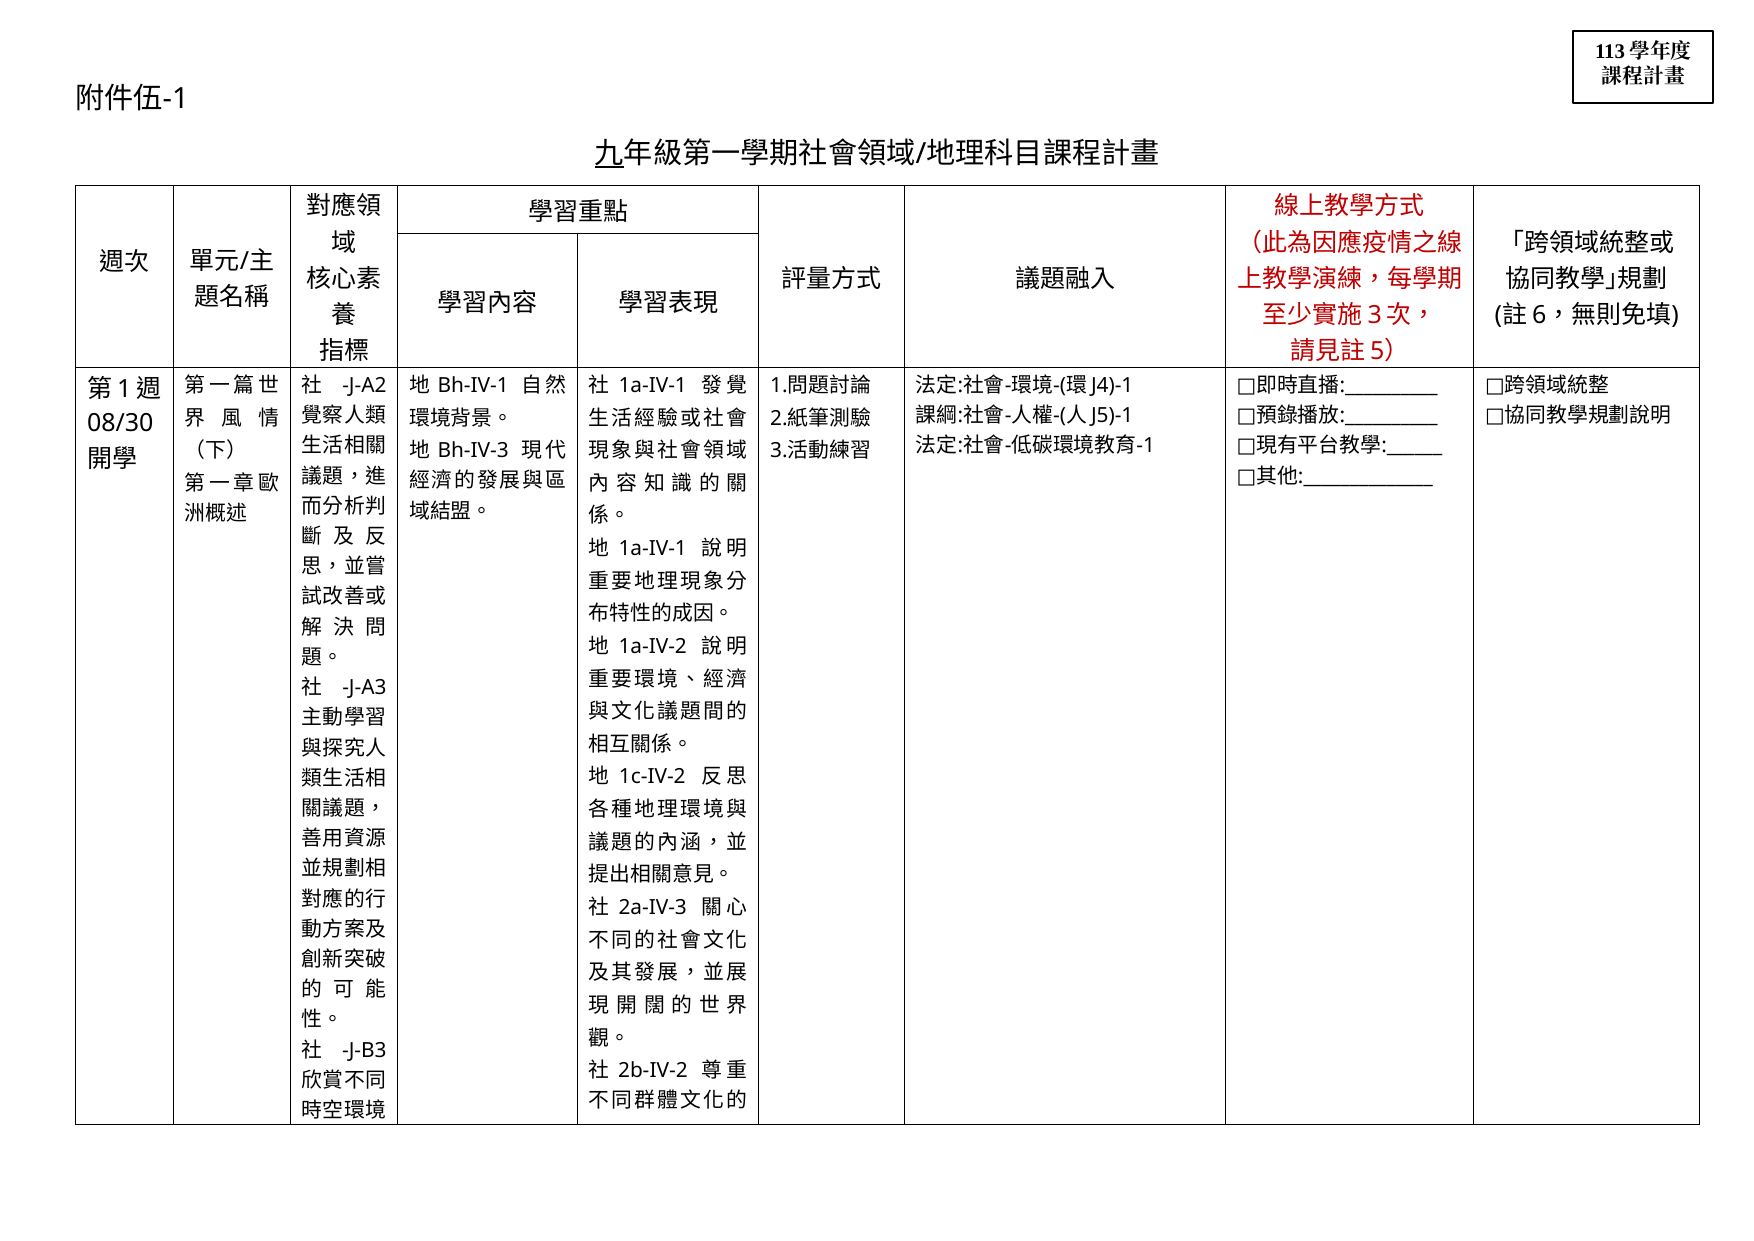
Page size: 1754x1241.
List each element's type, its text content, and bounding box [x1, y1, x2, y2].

table_header 單元/主題名稱 [174, 186, 290, 367]
table_cell 1.問題討論 2.紙筆測驗 3.活動練習 [759, 368, 904, 1124]
table_cell □跨領域統整 □協同教學規劃說明 [1474, 368, 1699, 1124]
text 九年級第一學期社會領域/地理科目課程計畫 [75, 130, 1679, 172]
table_header 週次 [76, 186, 173, 367]
table_header 評量方式 [759, 186, 904, 367]
table_cell 第一篇世界風情（下） 第一章歐洲概述 [174, 368, 290, 1124]
table_cell 地Bh-IV-1 自然環境背景。 地Bh-IV-3 現代經濟的發展與區域結盟。 [398, 368, 577, 1124]
text 課程計畫 [1588, 64, 1698, 89]
table_header 議題融入 [905, 186, 1225, 367]
table_cell 社-J-A2 覺察人類生活相關議題，進而分析判斷及反思，並嘗試改善或解決問題。 社-J-A3 主動學習與探究人類生活相關議題，善用資源並規劃相對應的行動方案及創新突破的可能性。 社-J-B3 欣賞不同時空環境 [291, 368, 397, 1124]
table_header 「跨領域統整或 協同教學｣規劃 (註6，無則免填) [1474, 186, 1699, 367]
table_cell 學習表現 [578, 234, 758, 367]
text 附件伍-1 [75, 75, 1679, 117]
table_cell □即時直播:__________ □預錄播放:__________ □現有平台教學:______ □其他:______________ [1226, 368, 1473, 1124]
table_cell 學習內容 [398, 234, 577, 367]
table_cell 社1a-IV-1 發覺生活經驗或社會現象與社會領域內容知識的關係。 地1a-IV-1 說明重要地理現象分布特性的成因。 地1a-IV-2 說明重要環境、經濟與文化議題間的相互關係。 地1c-IV-2 反思各種地理環境與議題的內涵，並提出相關意見。 社2a-IV-3 關心不同的社會文化及其發展，並展現開闊的世界觀。 社2b-IV-2 尊重不同群體文化的 [578, 368, 758, 1124]
table_cell 法定:社會-環境-(環J4)-1 課綱:社會-人權-(人J5)-1 法定:社會-低碳環境教育-1 [905, 368, 1225, 1124]
table_header 對應領域 核心素養 指標 [291, 186, 397, 367]
table_header 線上教學方式 （此為因應疫情之線上教學演練，每學期至少實施3次， 請見註5） [1226, 186, 1473, 367]
text 113學年度 [1588, 39, 1698, 64]
table_cell 第1週 08/30開學 [76, 368, 173, 1124]
table_header 學習重點 [398, 186, 758, 233]
